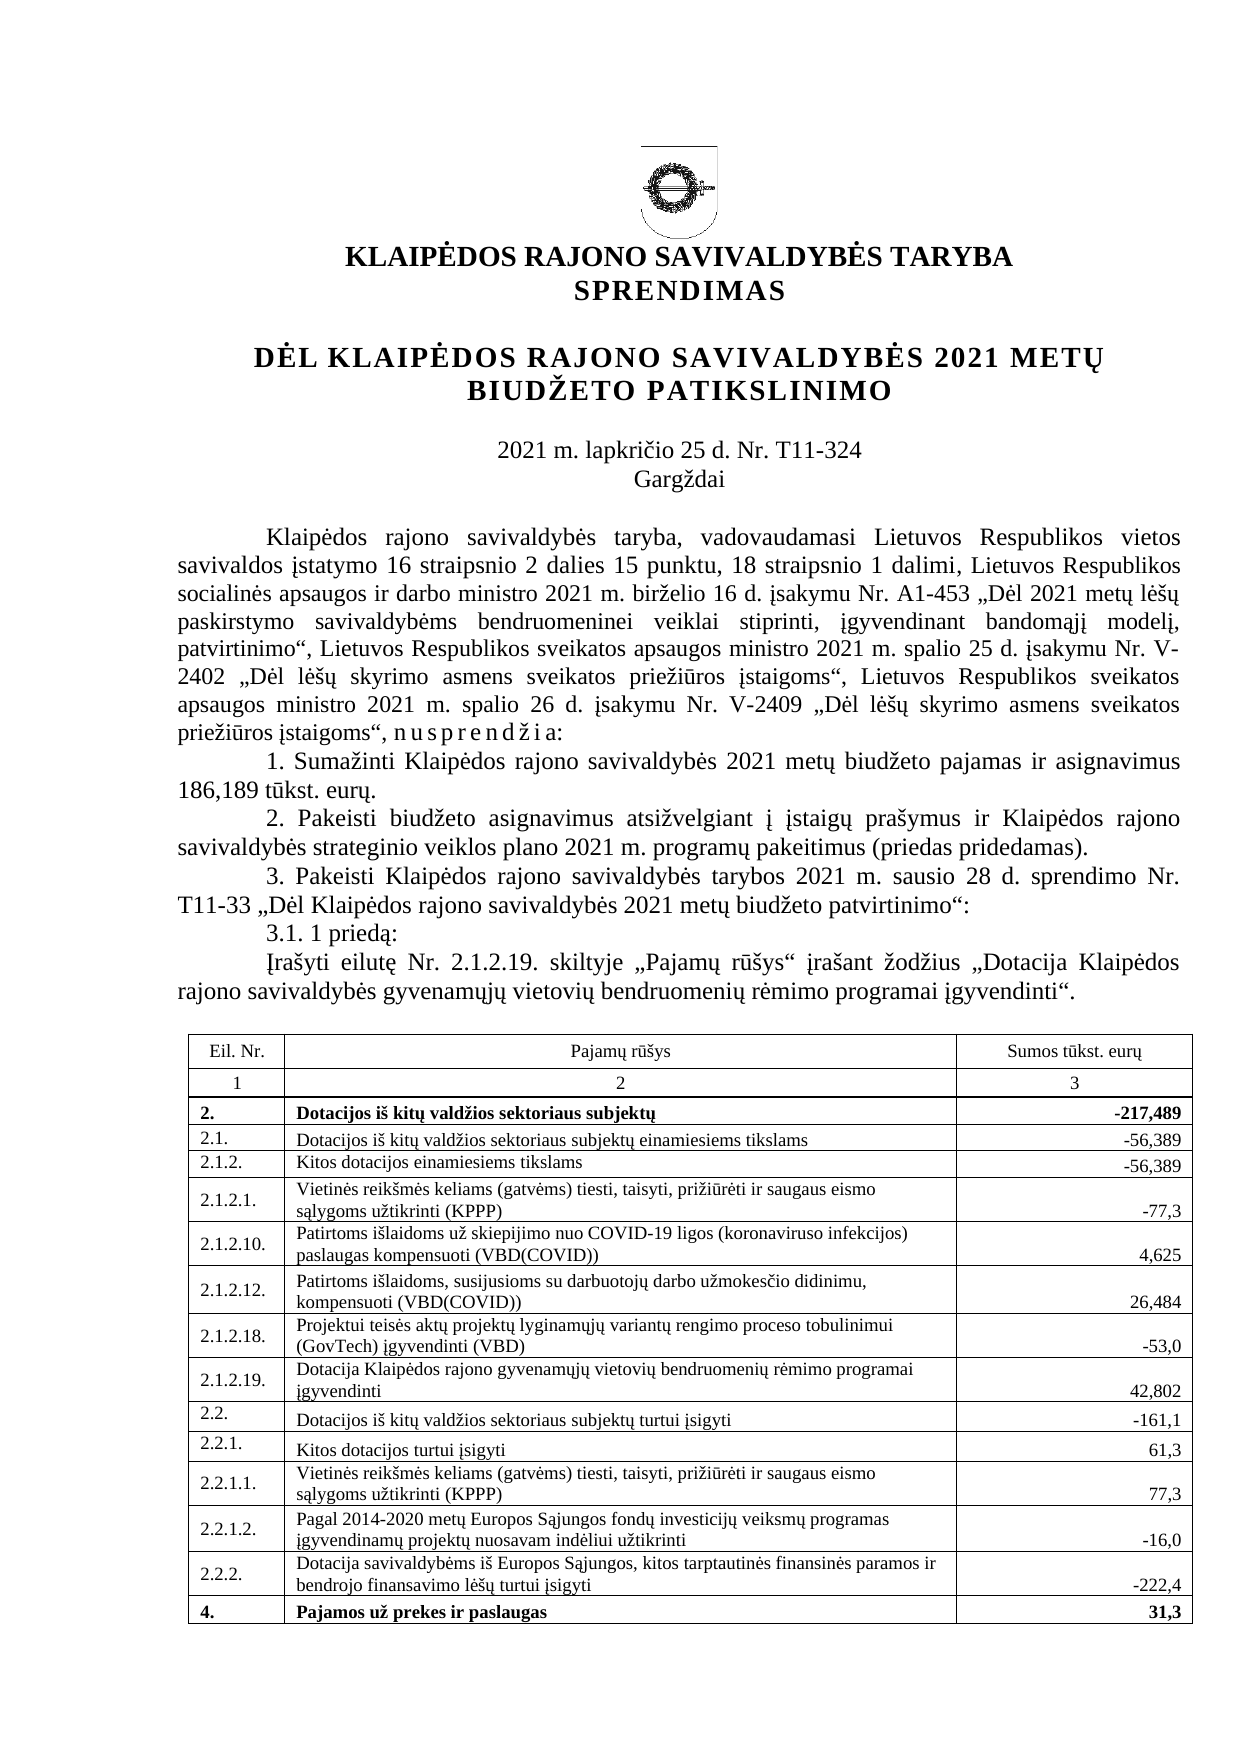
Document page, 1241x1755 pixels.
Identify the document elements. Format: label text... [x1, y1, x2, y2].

table_cell Pajamos už prekes ir paslaugas [285, 1596, 956, 1623]
table_cell Dotacija Klaipėdos rajono gyvenamųjų vietovių bendruomenių rėmimo programai įgyvendinti [285, 1358, 956, 1401]
text 1. Sumažinti Klaipėdos rajono savivaldybės 2021 metų biudžeto pajamas ir asignavimus 186,189 tūkst. eurų. [177, 746, 1181, 803]
table_cell 2.2.1.2. [189, 1506, 284, 1551]
text Klaipėdos rajono savivaldybės taryba, vadovaudamasi Lietuvos Respublikos vietos savivaldos įstatymo 16 straipsnio 2 dalies 15 punktu, 18 straipsnio 1 dalimi, Lietuvos Respublikos socialinės apsaugos ir darbo ministro 2021 m. birželio 16 d. įsakymu Nr. A1-453 „Dėl 2021 metų lėšų paskirstymo savivaldybėms bendruomeninei veiklai stiprinti, įgyvendinant bandomąjį modelį, patvirtinimo“, Lietuvos Respublikos sveikatos apsaugos ministro 2021 m. spalio 25 d. įsakymu Nr. V-2402 „Dėl lėšų skyrimo asmens sveikatos priežiūros įstaigoms“, Lietuvos Respublikos sveikatos apsaugos ministro 2021 m. spalio 26 d. įsakymu Nr. V-2409 „Dėl lėšų skyrimo asmens sveikatos priežiūros įstaigoms“, nusprendžia: [177, 522, 1181, 746]
table_cell -53,0 [957, 1314, 1192, 1357]
table_cell 2.1.2.18. [189, 1314, 284, 1357]
table_cell Dotacijos iš kitų valdžios sektoriaus subjektų [285, 1098, 956, 1124]
table_cell Pagal 2014-2020 metų Europos Sąjungos fondų investicijų veiksmų programas įgyvendinamų projektų nuosavam indėliui užtikrinti [285, 1506, 956, 1551]
text 2021 m. lapkričio 25 d. Nr. T11-324 [177, 436, 1181, 464]
text Gargždai [177, 464, 1181, 493]
table_cell -56,389 [957, 1151, 1192, 1177]
table_cell -56,389 [957, 1125, 1192, 1150]
table_cell 4. [189, 1596, 284, 1623]
table_cell 2.1. [189, 1125, 284, 1150]
table_cell Dotacija savivaldybėms iš Europos Sąjungos, kitos tarptautinės finansinės paramos ir bendrojo finansavimo lėšų turtui įsigyti [285, 1552, 956, 1595]
table_cell 2.1.2. [189, 1151, 284, 1177]
table_cell 77,3 [957, 1462, 1192, 1505]
table_header Pajamų rūšys [285, 1035, 956, 1068]
table_cell Kitos dotacijos einamiesiems tikslams [285, 1151, 956, 1177]
table_cell 2.1.2.12. [189, 1266, 284, 1313]
text 2. Pakeisti biudžeto asignavimus atsižvelgiant į įstaigų prašymus ir Klaipėdos rajono savivaldybės strateginio veiklos plano 2021 m. programų pakeitimus (priedas pridedamas). [177, 803, 1181, 861]
table_cell 61,3 [957, 1432, 1192, 1461]
text 3.1. 1 priedą: [177, 918, 1181, 947]
table_cell -77,3 [957, 1178, 1192, 1221]
table_cell 3 [957, 1069, 1192, 1096]
table_cell Dotacijos iš kitų valdžios sektoriaus subjektų turtui įsigyti [285, 1402, 956, 1431]
table_cell Projektui teisės aktų projektų lyginamųjų variantų rengimo proceso tobulinimui (GovTech) įgyvendinti (VBD) [285, 1314, 956, 1357]
table_cell 2.2.1. [189, 1432, 284, 1461]
table_cell -161,1 [957, 1402, 1192, 1431]
text SPRENDIMAS [177, 273, 1181, 306]
table_cell Patirtoms išlaidoms, susijusioms su darbuotojų darbo užmokesčio didinimu, kompensuoti (VBD(COVID)) [285, 1266, 956, 1313]
text DĖL KLAIPĖDOS RAJONO SAVIVALDYBĖS 2021 METŲ BIUDŽETO PATIKSLINIMO [177, 340, 1181, 407]
table_header Eil. Nr. [189, 1035, 284, 1068]
table_cell 2.2.2. [189, 1552, 284, 1595]
table_cell 1 [189, 1069, 284, 1096]
table_cell 2.1.2.10. [189, 1222, 284, 1265]
table_cell Vietinės reikšmės keliams (gatvėms) tiesti, taisyti, prižiūrėti ir saugaus eismo sąlygoms užtikrinti (KPPP) [285, 1462, 956, 1505]
table_cell 2 [285, 1069, 956, 1096]
table_cell Patirtoms išlaidoms už skiepijimo nuo COVID-19 ligos (koronaviruso infekcijos) paslaugas kompensuoti (VBD(COVID)) [285, 1222, 956, 1265]
text Įrašyti eilutę Nr. 2.1.2.19. skiltyje „Pajamų rūšys“ įrašant žodžius „Dotacija Klaipėdos rajono savivaldybės gyvenamųjų vietovių bendruomenių rėmimo programai įgyvendinti“. [177, 947, 1181, 1005]
table_cell -16,0 [957, 1506, 1192, 1551]
table_cell 31,3 [957, 1596, 1192, 1623]
table_cell Vietinės reikšmės keliams (gatvėms) tiesti, taisyti, prižiūrėti ir saugaus eismo sąlygoms užtikrinti (KPPP) [285, 1178, 956, 1221]
table_cell -217,489 [957, 1098, 1192, 1124]
table_cell 42,802 [957, 1358, 1192, 1401]
table_header Sumos tūkst. eurų [957, 1035, 1192, 1068]
table_cell 2.2.1.1. [189, 1462, 284, 1505]
table_cell 4,625 [957, 1222, 1192, 1265]
table_cell 26,484 [957, 1266, 1192, 1313]
table_cell -222,4 [957, 1552, 1192, 1595]
table_cell 2.1.2.1. [189, 1178, 284, 1221]
table_cell 2.1.2.19. [189, 1358, 284, 1401]
text KLAIPĖDOS RAJONO SAVIVALDYBĖS TARYBA [177, 239, 1181, 273]
table_cell 2.2. [189, 1402, 284, 1431]
table_cell Kitos dotacijos turtui įsigyti [285, 1432, 956, 1461]
text 3. Pakeisti Klaipėdos rajono savivaldybės tarybos 2021 m. sausio 28 d. sprendimo Nr. T11-33 „Dėl Klaipėdos rajono savivaldybės 2021 metų biudžeto patvirtinimo“: [177, 861, 1181, 918]
table_cell 2. [189, 1098, 284, 1124]
table_cell Dotacijos iš kitų valdžios sektoriaus subjektų einamiesiems tikslams [285, 1125, 956, 1150]
